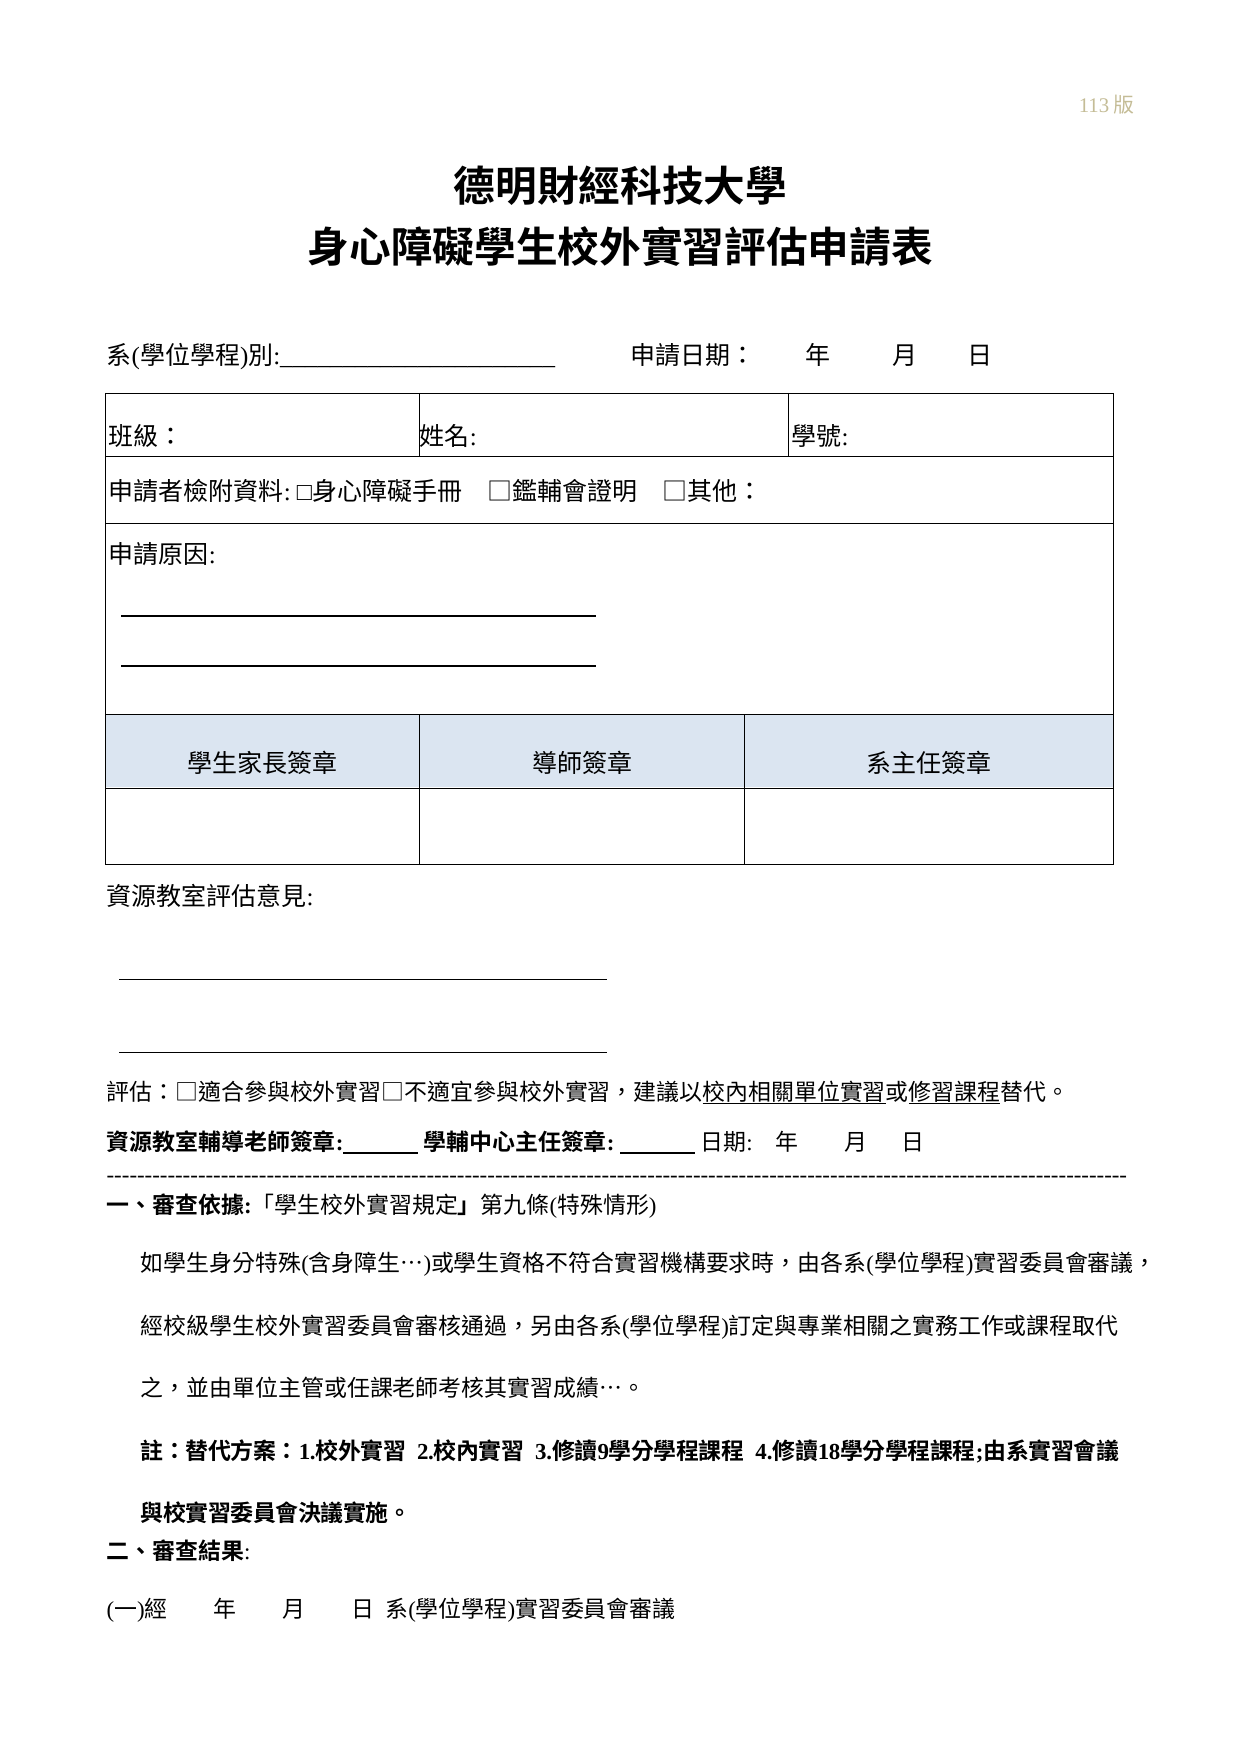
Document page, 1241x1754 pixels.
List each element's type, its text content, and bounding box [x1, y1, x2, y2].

table_cell [106, 789, 419, 864]
text 資源教室輔導老師簽章: 學輔中心主任簽章: 日期: 年 月 日 [106, 1111, 1134, 1161]
text 一、審查依據:「學生校外實習規定」第九條(特殊情形) [106, 1187, 1134, 1220]
table_header 姓名: [420, 394, 788, 456]
table_cell 系主任簽章 [745, 715, 1113, 787]
table_header 班級： [106, 394, 419, 456]
table_cell 導師簽章 [420, 715, 744, 787]
table_cell [745, 789, 1113, 864]
text (一)經 年 月 日 系(學位學程)實習委員會審議 [106, 1566, 1134, 1629]
text 德明財經科技大學 [106, 153, 1134, 214]
text -------------------------------------------------------------------------------------------------------------------------------------- [106, 1161, 1134, 1187]
text 資源教室評估意見: [106, 865, 1134, 915]
table_cell 申請者檢附資料: □身心障礙手冊 □鑑輔會證明 □其他： [106, 457, 1113, 523]
text 如學生身分特殊(含身障生…)或學生資格不符合實習機構要求時，由各系(學位學程)實習委員會審議，經校級學生校外實習委員會審核通過，另由各系(學位學程)訂定與專業相關之實務工作或課程取代之，並由單位主管或任課老師考核其實習成績…。 [141, 1220, 1134, 1408]
table_cell 學生家長簽章 [106, 715, 419, 787]
table_cell [420, 789, 744, 864]
table_cell 申請原因: [106, 524, 1113, 714]
text 評估：□適合參與校外實習□不適宜參與校外實習，建議以校內相關單位實習或修習課程替代。 [106, 1061, 1134, 1111]
text 二、審查結果: [106, 1533, 1134, 1566]
text 系(學位學程)別:______________________ 申請日期： 年 月 日 [106, 312, 1110, 374]
table_header 學號: [789, 394, 1113, 456]
text 註：替代方案：1.校外實習 2.校內實習 3.修讀9學分學程課程 4.修讀18學分學程課程;由系實習會議與校實習委員會決議實施。 [141, 1408, 1134, 1533]
text 身心障礙學生校外實習評估申請表 [106, 214, 1134, 274]
